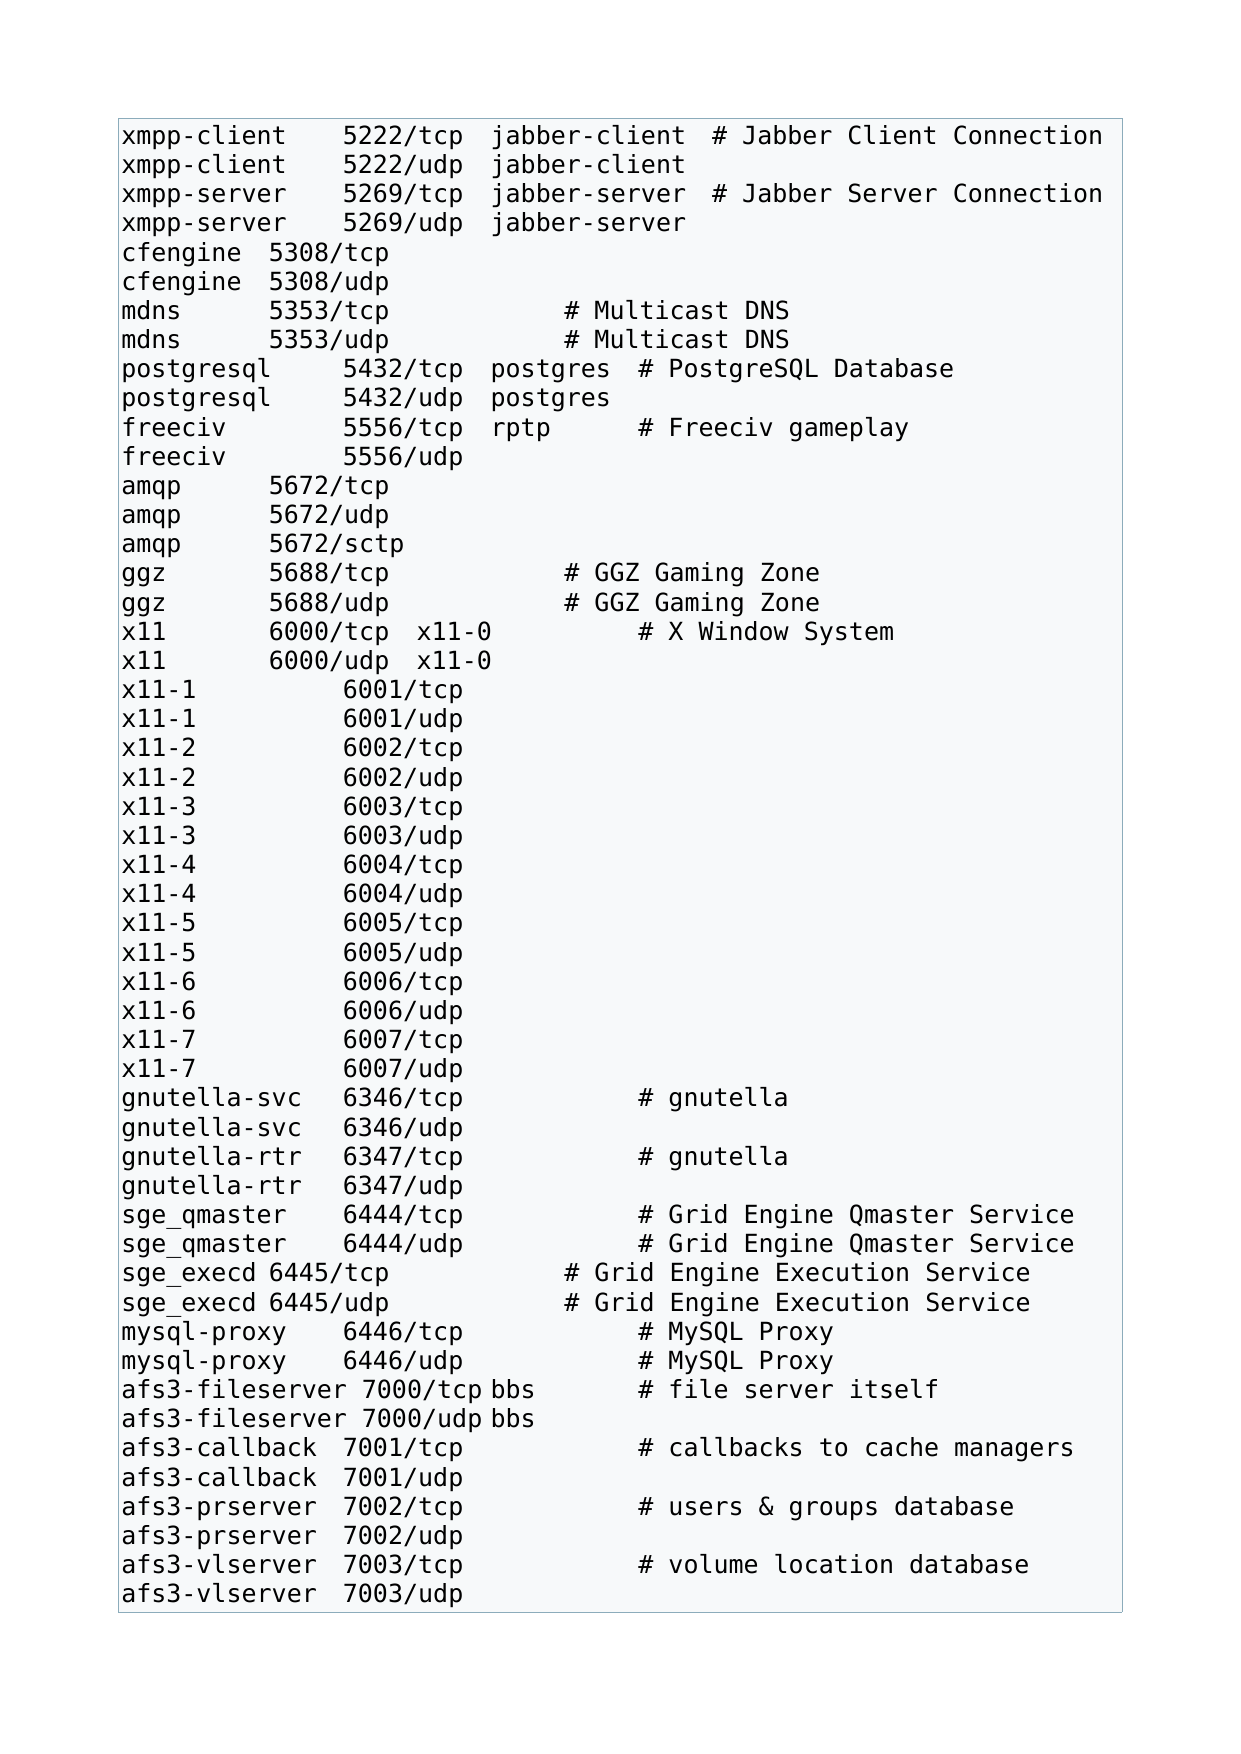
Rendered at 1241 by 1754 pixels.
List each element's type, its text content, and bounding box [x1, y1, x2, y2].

table_header xmpp-client 5222/tcp jabber-client # Jabber Client Connection xmpp-client 5222/udp jabber-client xmpp-server 5269/tcp jabber-server # Jabber Server Connection xmpp-server 5269/udp jabber-server cfengine 5308/tcp cfengine 5308/udp mdns 5353/tcp # Multicast DNS mdns 5353/udp # Multicast DNS postgresql 5432/tcp postgres # PostgreSQL Database postgresql 5432/udp postgres freeciv 5556/tcp rptp # Freeciv gameplay freeciv 5556/udp amqp 5672/tcp amqp 5672/udp amqp 5672/sctp ggz 5688/tcp # GGZ Gaming Zone ggz 5688/udp # GGZ Gaming Zone x11 6000/tcp x11-0 # X Window System x11 6000/udp x11-0 x11-1 6001/tcp x11-1 6001/udp x11-2 6002/tcp x11-2 6002/udp x11-3 6003/tcp x11-3 6003/udp x11-4 6004/tcp x11-4 6004/udp x11-5 6005/tcp x11-5 6005/udp x11-6 6006/tcp x11-6 6006/udp x11-7 6007/tcp x11-7 6007/udp gnutella-svc 6346/tcp # gnutella gnutella-svc 6346/udp gnutella-rtr 6347/tcp # gnutella gnutella-rtr 6347/udp sge_qmaster 6444/tcp # Grid Engine Qmaster Service sge_qmaster 6444/udp # Grid Engine Qmaster Service sge_execd 6445/tcp # Grid Engine Execution Service sge_execd 6445/udp # Grid Engine Execution Service mysql-proxy 6446/tcp # MySQL Proxy mysql-proxy 6446/udp # MySQL Proxy afs3-fileserver 7000/tcp bbs # file server itself afs3-fileserver 7000/udp bbs afs3-callback 7001/tcp # callbacks to cache managers afs3-callback 7001/udp afs3-prserver 7002/tcp # users & groups database afs3-prserver 7002/udp afs3-vlserver 7003/tcp # volume location database afs3-vlserver 7003/udp [119, 119, 1122, 1612]
